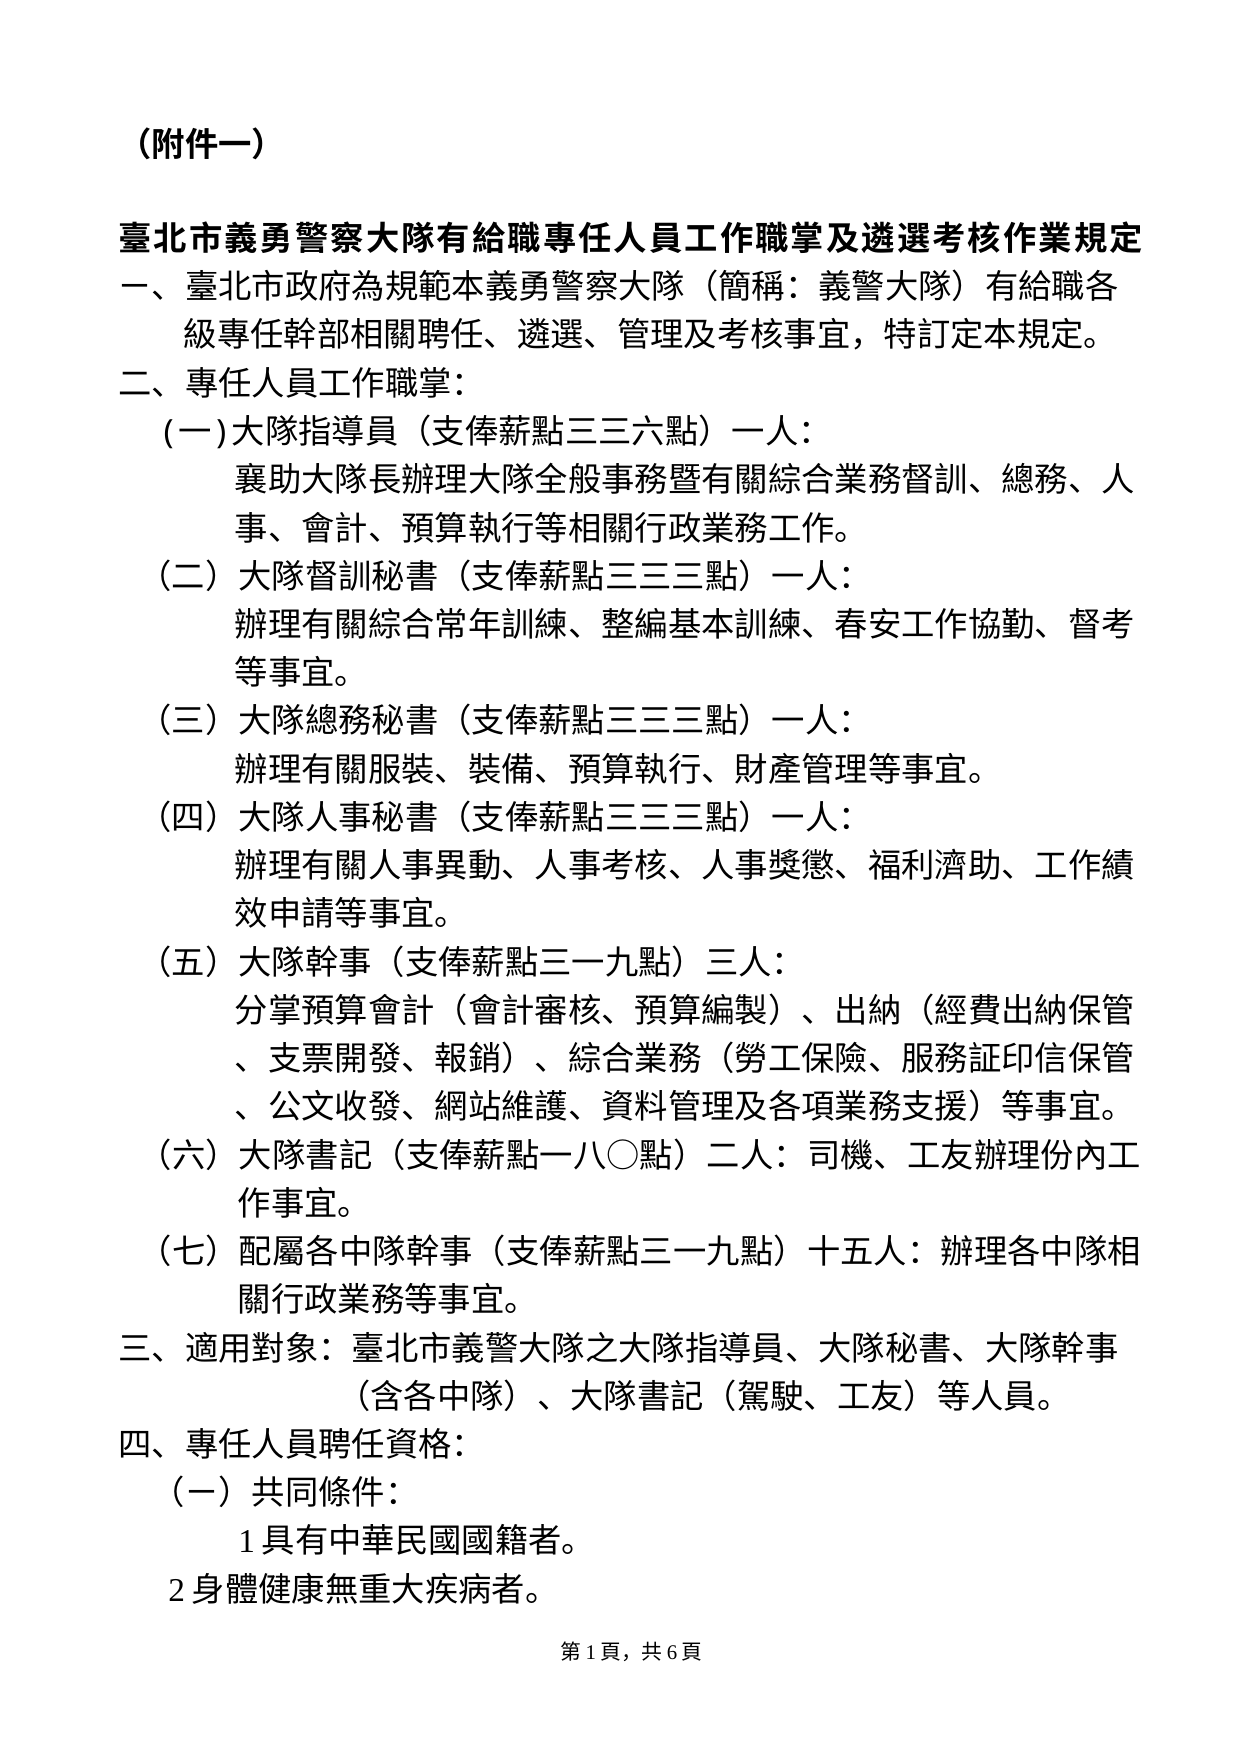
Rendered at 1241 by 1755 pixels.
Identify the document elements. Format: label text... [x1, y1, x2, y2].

text 二、專任人員工作職掌： [118, 356, 1144, 405]
text （三）大隊總務秘書（支俸薪點三三三點）一人： [118, 694, 1144, 742]
text 辦理有關服裝、裝備、預算執行、財產管理等事宜。 [234, 742, 1144, 791]
text 襄助大隊長辦理大隊全般事務暨有關綜合業務督訓、總務、人 [234, 453, 1144, 501]
text （附件一） [118, 118, 1144, 166]
text （ㄧ）共同條件： [118, 1466, 1144, 1514]
text 辦理有關綜合常年訓練、整編基本訓練、春安工作協勤、督考 [234, 598, 1144, 646]
text （七）配屬各中隊幹事（支俸薪點三一九點）十五人：辦理各中隊相關行政業務等事宜。 [118, 1225, 1144, 1321]
text 四、專任人員聘任資格： [118, 1418, 1144, 1466]
text 、公文收發、網站維護、資料管理及各項業務支援）等事宜。 [234, 1080, 1144, 1128]
text 事、會計、預算執行等相關行政業務工作。 [234, 501, 1144, 549]
text 臺北市義勇警察大隊有給職專任人員工作職掌及遴選考核作業規定 [118, 212, 1144, 260]
text 2身體健康無重大疾病者。 [118, 1562, 1144, 1611]
text 效申請等事宜。 [234, 887, 1144, 935]
text （二）大隊督訓秘書（支俸薪點三三三點）一人： [118, 549, 1144, 598]
text 辦理有關人事異動、人事考核、人事獎懲、福利濟助、工作績 [234, 839, 1144, 887]
text (一)大隊指導員（支俸薪點三三六點）一人： [118, 405, 1144, 453]
text 三、適用對象：臺北市義警大隊之大隊指導員、大隊秘書、大隊幹事（含各中隊）、大隊書記（駕駛、工友）等人員。 [118, 1321, 1144, 1418]
text 分掌預算會計（會計審核、預算編製）、出納（經費出納保管 [234, 984, 1144, 1032]
text 、支票開發、報銷）、綜合業務（勞工保險、服務証印信保管 [234, 1032, 1144, 1080]
text ㄧ、臺北市政府為規範本義勇警察大隊（簡稱：義警大隊）有給職各級專任幹部相關聘任、遴選、管理及考核事宜，特訂定本規定。 [118, 260, 1144, 356]
text （五）大隊幹事（支俸薪點三一九點）三人： [118, 935, 1144, 984]
text 等事宜。 [234, 646, 1144, 694]
text （四）大隊人事秘書（支俸薪點三三三點）一人： [118, 791, 1144, 839]
text 1具有中華民國國籍者。 [118, 1514, 1144, 1562]
text （六）大隊書記（支俸薪點一八○點）二人：司機、工友辦理份內工作事宜。 [118, 1128, 1144, 1225]
